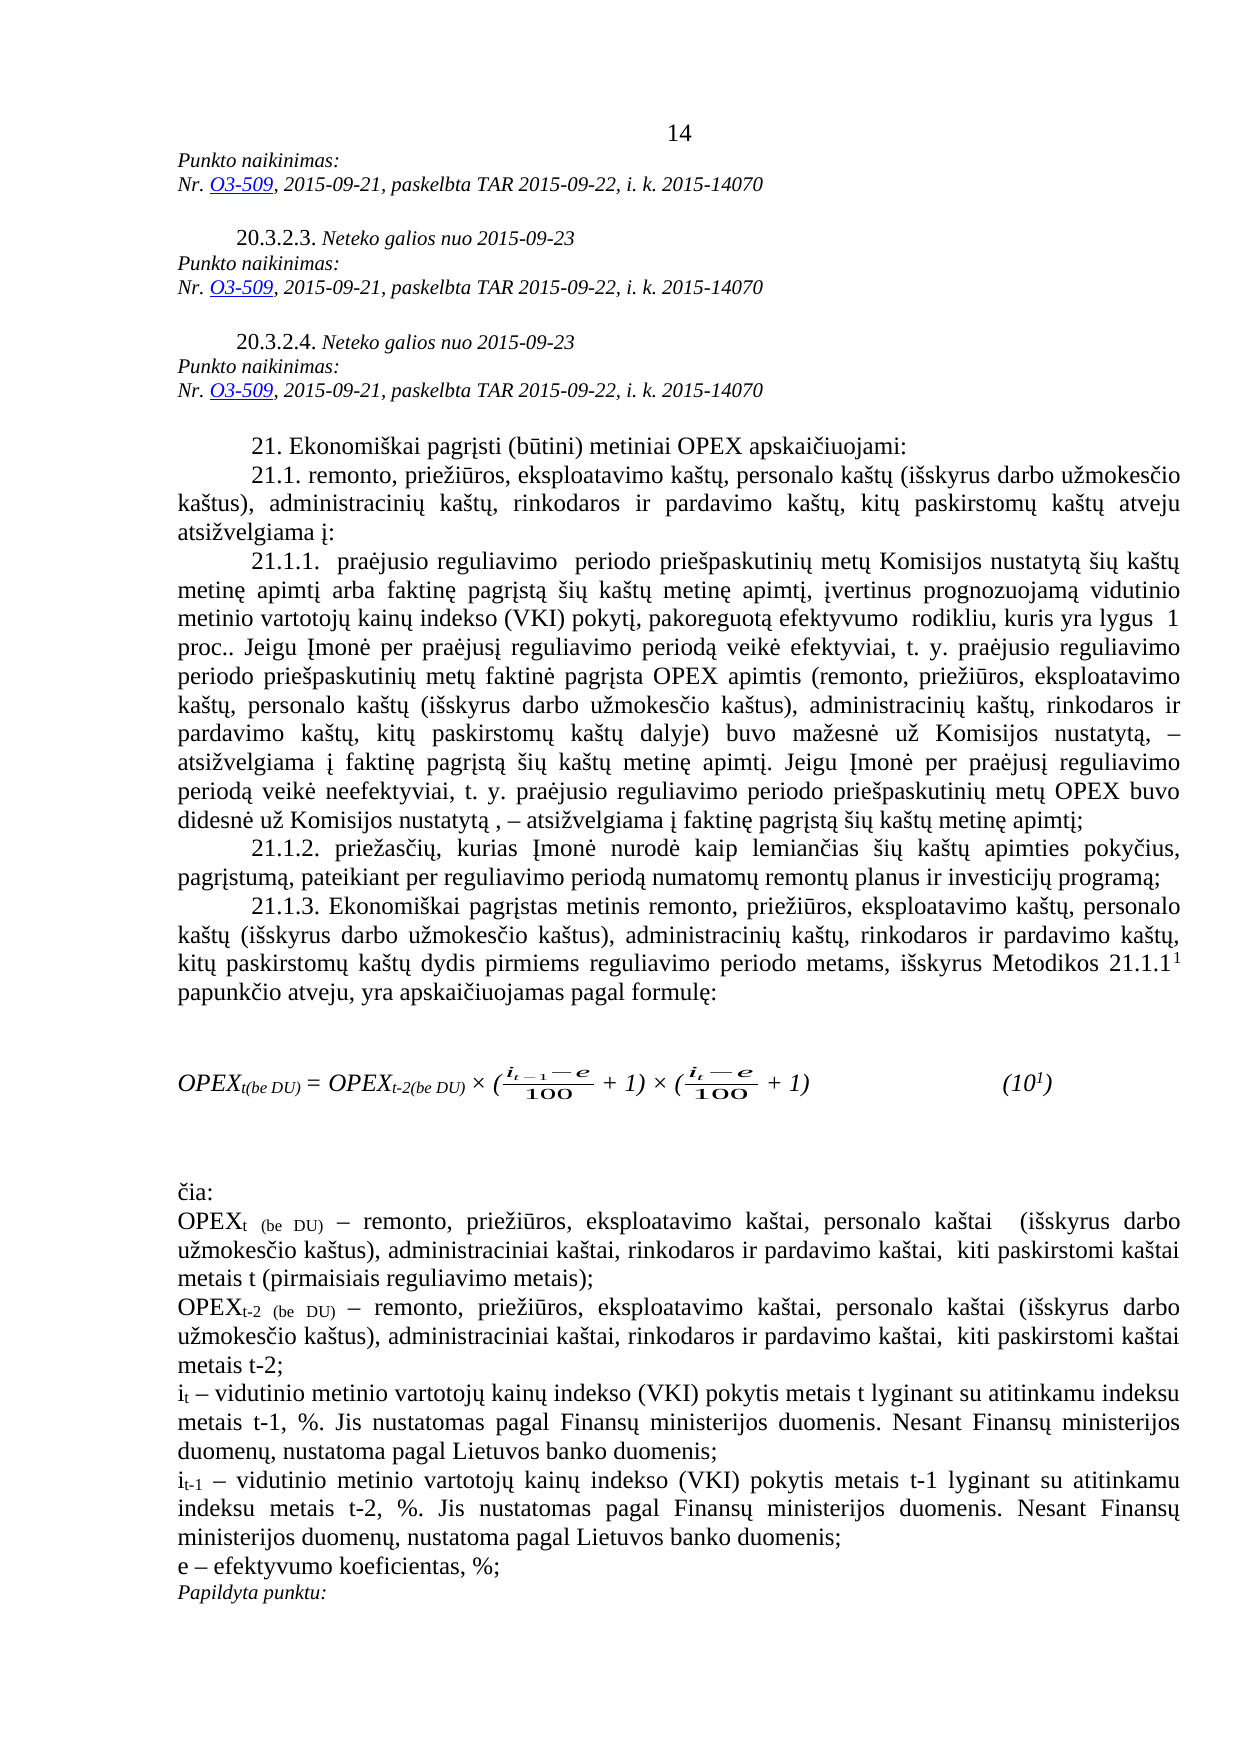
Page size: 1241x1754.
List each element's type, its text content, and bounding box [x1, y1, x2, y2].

text Papildyta punktu: [177, 1580, 1181, 1604]
text e – efektyvumo koeficientas, %; [177, 1551, 1181, 1580]
text Nr. O3-509, 2015-09-21, paskelbta TAR 2015-09-22, i. k. 2015-14070 [177, 275, 1181, 299]
text Punkto naikinimas: [177, 148, 1181, 172]
text 21.1.3. Ekonomiškai pagrįstas metinis remonto, priežiūros, eksploatavimo kaštų, personalo kaštų (išskyrus darbo užmokesčio kaštus), administracinių kaštų, rinkodaros ir pardavimo kaštų, kitų paskirstomų kaštų dydis pirmiems reguliavimo periodo metams, išskyrus Metodikos 21.1.11 papunkčio atveju, yra apskaičiuojamas pagal formulę: [177, 891, 1181, 1006]
text 21.1. remonto, priežiūros, eksploatavimo kaštų, personalo kaštų (išskyrus darbo užmokesčio kaštus), administracinių kaštų, rinkodaros ir pardavimo kaštų, kitų paskirstomų kaštų atveju atsižvelgiama į: [177, 460, 1181, 546]
text OPEXt (be DU) – remonto, priežiūros, eksploatavimo kaštai, personalo kaštai (išskyrus darbo užmokesčio kaštus), administraciniai kaštai, rinkodaros ir pardavimo kaštai, kiti paskirstomi kaštai metais t (pirmaisiais reguliavimo metais); [177, 1206, 1181, 1292]
text it-1 – vidutinio metinio vartotojų kainų indekso (VKI) pokytis metais t-1 lyginant su atitinkamu indeksu metais t-2, %. Jis nustatomas pagal Finansų ministerijos duomenis. Nesant Finansų ministerijos duomenų, nustatoma pagal Lietuvos banko duomenis; [177, 1465, 1181, 1551]
text 21. Ekonomiškai pagrįsti (būtini) metiniai OPEX apskaičiuojami: [177, 431, 1181, 460]
text OPEXt(be DU) = OPEXt-2(be DU) × ( + 1) × ( + 1) (101) [177, 1063, 1181, 1120]
text 21.1.2. priežasčių, kurias Įmonė nurodė kaip lemiančias šių kaštų apimties pokyčius, pagrįstumą, pateikiant per reguliavimo periodą numatomų remontų planus ir investicijų programą; [177, 833, 1181, 891]
text Nr. O3-509, 2015-09-21, paskelbta TAR 2015-09-22, i. k. 2015-14070 [177, 378, 1181, 402]
text 20.3.2.4. Neteko galios nuo 2015-09-23 [177, 328, 1181, 354]
text 20.3.2.3. Neteko galios nuo 2015-09-23 [177, 224, 1181, 251]
text it – vidutinio metinio vartotojų kainų indekso (VKI) pokytis metais t lyginant su atitinkamu indeksu metais t-1, %. Jis nustatomas pagal Finansų ministerijos duomenis. Nesant Finansų ministerijos duomenų, nustatoma pagal Lietuvos banko duomenis; [177, 1378, 1181, 1465]
text Nr. O3-509, 2015-09-21, paskelbta TAR 2015-09-22, i. k. 2015-14070 [177, 172, 1181, 196]
text Punkto naikinimas: [177, 251, 1181, 275]
text Punkto naikinimas: [177, 354, 1181, 378]
text 21.1.1. praėjusio reguliavimo periodo priešpaskutinių metų Komisijos nustatytą šių kaštų metinę apimtį arba faktinę pagrįstą šių kaštų metinę apimtį, įvertinus prognozuojamą vidutinio metinio vartotojų kainų indekso (VKI) pokytį, pakoreguotą efektyvumo rodikliu, kuris yra lygus 1 proc.. Jeigu Įmonė per praėjusį reguliavimo periodą veikė efektyviai, t. y. praėjusio reguliavimo periodo priešpaskutinių metų faktinė pagrįsta OPEX apimtis (remonto, priežiūros, eksploatavimo kaštų, personalo kaštų (išskyrus darbo užmokesčio kaštus), administracinių kaštų, rinkodaros ir pardavimo kaštų, kitų paskirstomų kaštų dalyje) buvo mažesnė už Komisijos nustatytą, – atsižvelgiama į faktinę pagrįstą šių kaštų metinę apimtį. Jeigu Įmonė per praėjusį reguliavimo periodą veikė neefektyviai, t. y. praėjusio reguliavimo periodo priešpaskutinių metų OPEX buvo didesnė už Komisijos nustatytą , – atsižvelgiama į faktinę pagrįstą šių kaštų metinę apimtį; [177, 546, 1181, 833]
text OPEXt-2 (be DU) – remonto, priežiūros, eksploatavimo kaštai, personalo kaštai (išskyrus darbo užmokesčio kaštus), administraciniai kaštai, rinkodaros ir pardavimo kaštai, kiti paskirstomi kaštai metais t-2; [177, 1292, 1181, 1378]
text čia: [177, 1177, 1181, 1206]
